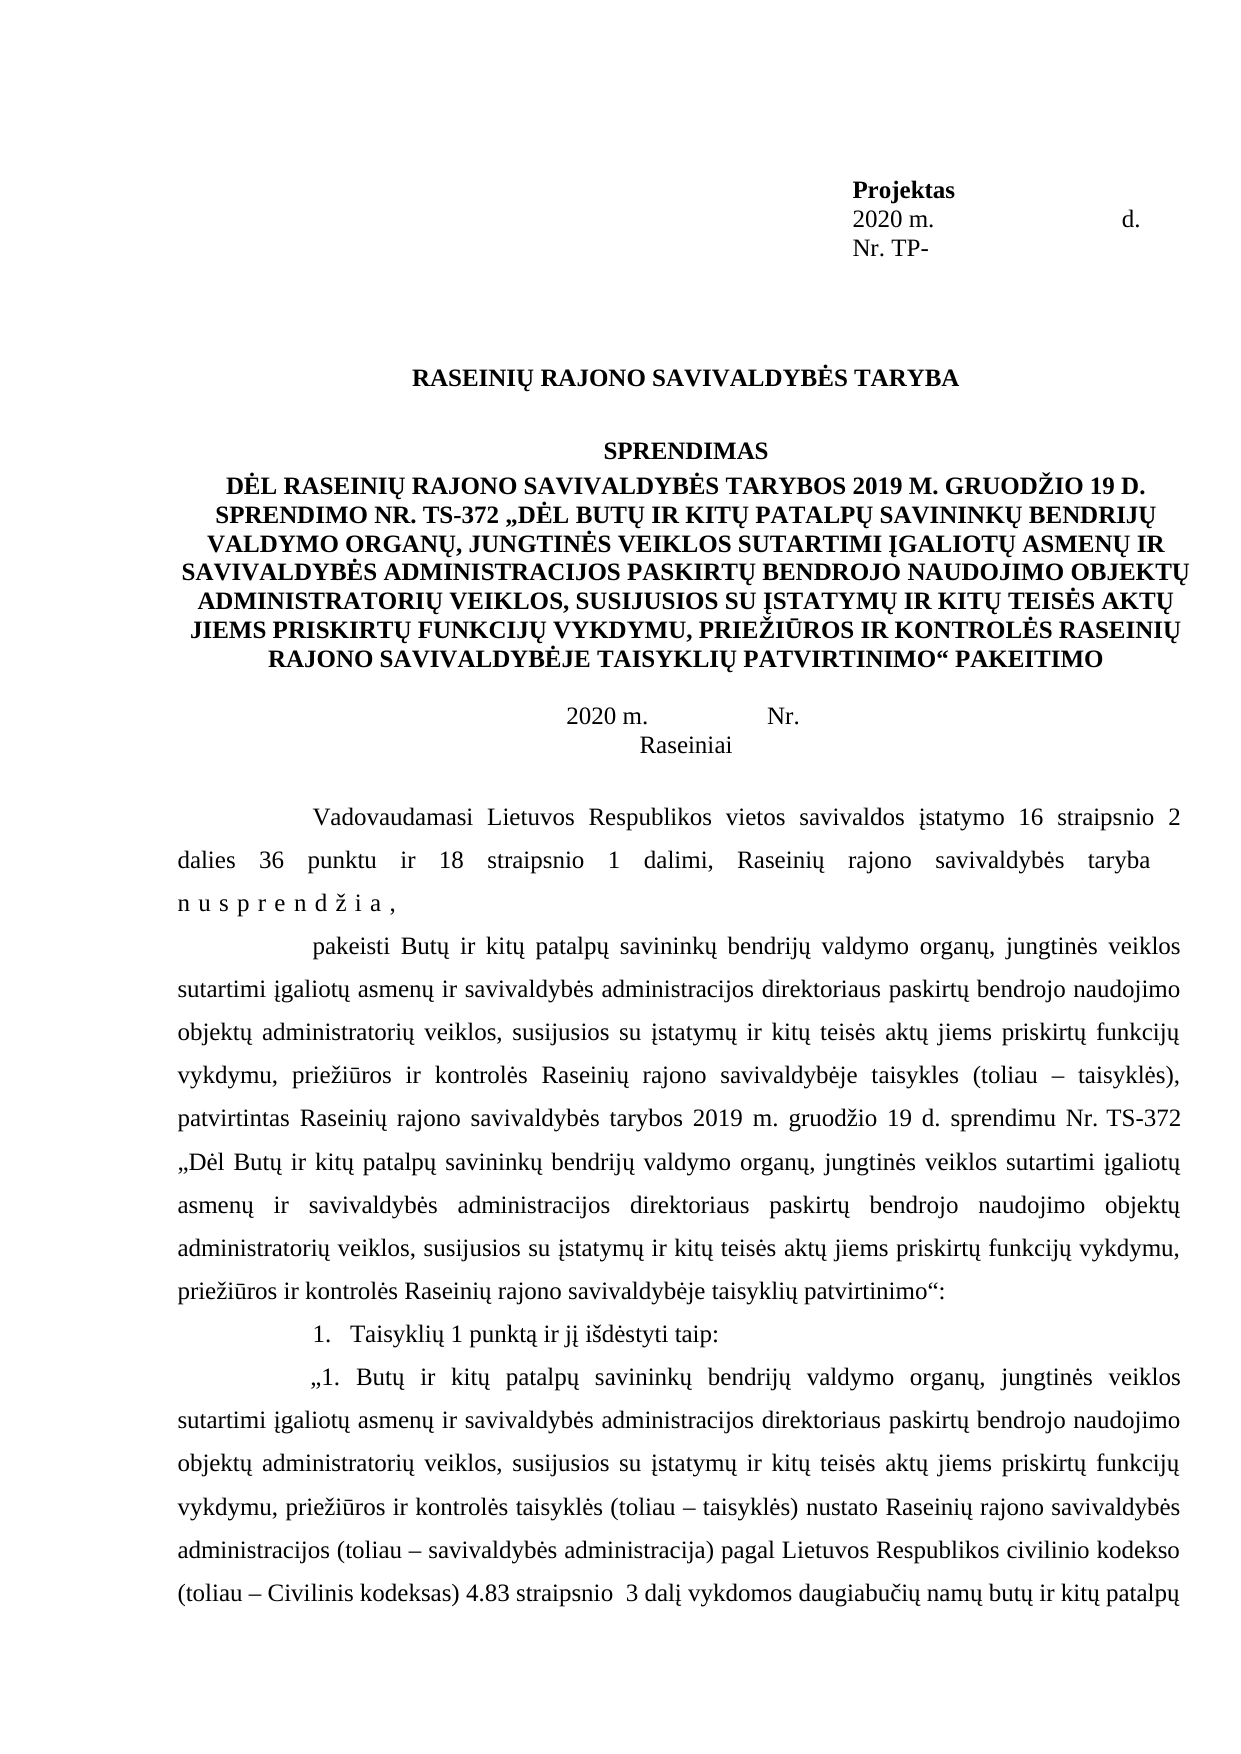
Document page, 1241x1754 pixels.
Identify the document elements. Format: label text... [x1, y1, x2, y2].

table_header [177, 291, 1194, 363]
table_cell SPRENDIMAS [177, 436, 1194, 471]
text „1. Butų ir kitų patalpų savininkų bendrijų valdymo organų, jungtinės veiklos sutartimi įgaliotų asmenų ir savivaldybės administracijos direktoriaus paskirtų bendrojo naudojimo objektų administratorių veiklos, susijusios su įstatymų ir kitų teisės aktų jiems priskirtų funkcijų vykdymu, priežiūros ir kontrolės taisyklės (toliau – taisyklės) nustato Raseinių rajono savivaldybės administracijos (toliau – savivaldybės administracija) pagal Lietuvos Respublikos civilinio kodekso (toliau – Civilinis kodeksas) 4.83 straipsnio 3 dalį vykdomos daugiabučių namų butų ir kitų patalpų [177, 1362, 1181, 1607]
text Projektas [177, 176, 1181, 204]
text Vadovaudamasi Lietuvos Respublikos vietos savivaldos įstatymo 16 straipsnio 2 dalies 36 punktu ir 18 straipsnio 1 dalimi, Raseinių rajono savivaldybės taryba nusprendžia, [177, 802, 1181, 917]
text Nr. TP- [177, 233, 1181, 262]
text 1. Taisyklių 1 punktą ir jį išdėstyti taip: [312, 1319, 1181, 1348]
table_cell RASEINIŲ RAJONO SAVIVALDYBĖS TARYBA [177, 363, 1194, 436]
text 2020 m. d. [177, 204, 1181, 233]
table_cell 2020 m. Nr. Raseiniai [177, 673, 1194, 773]
text pakeisti Butų ir kitų patalpų savininkų bendrijų valdymo organų, jungtinės veiklos sutartimi įgaliotų asmenų ir savivaldybės administracijos direktoriaus paskirtų bendrojo naudojimo objektų administratorių veiklos, susijusios su įstatymų ir kitų teisės aktų jiems priskirtų funkcijų vykdymu, priežiūros ir kontrolės Raseinių rajono savivaldybėje taisykles (toliau – taisyklės), patvirtintas Raseinių rajono savivaldybės tarybos 2019 m. gruodžio 19 d. sprendimu Nr. TS-372 „Dėl Butų ir kitų patalpų savininkų bendrijų valdymo organų, jungtinės veiklos sutartimi įgaliotų asmenų ir savivaldybės administracijos direktoriaus paskirtų bendrojo naudojimo objektų administratorių veiklos, susijusios su įstatymų ir kitų teisės aktų jiems priskirtų funkcijų vykdymu, priežiūros ir kontrolės Raseinių rajono savivaldybėje taisyklių patvirtinimo“: [177, 931, 1181, 1305]
table_cell DĖL RASEINIŲ RAJONO SAVIVALDYBĖS TARYBOS 2019 M. GRUODŽIO 19 D. SPRENDIMO NR. TS-372 „DĖL BUTŲ IR KITŲ PATALPŲ SAVININKŲ BENDRIJŲ VALDYMO ORGANŲ, JUNGTINĖS VEIKLOS SUTARTIMI ĮGALIOTŲ ASMENŲ IR SAVIVALDYBĖS ADMINISTRACIJOS PASKIRTŲ BENDROJO NAUDOJIMO OBJEKTŲ ADMINISTRATORIŲ VEIKLOS, SUSIJUSIOS SU ĮSTATYMŲ IR KITŲ TEISĖS AKTŲ JIEMS PRISKIRTŲ FUNKCIJŲ VYKDYMU, PRIEŽIŪROS IR KONTROLĖS RASEINIŲ RAJONO SAVIVALDYBĖJE TAISYKLIŲ PATVIRTINIMO“ PAKEITIMO [177, 471, 1194, 672]
